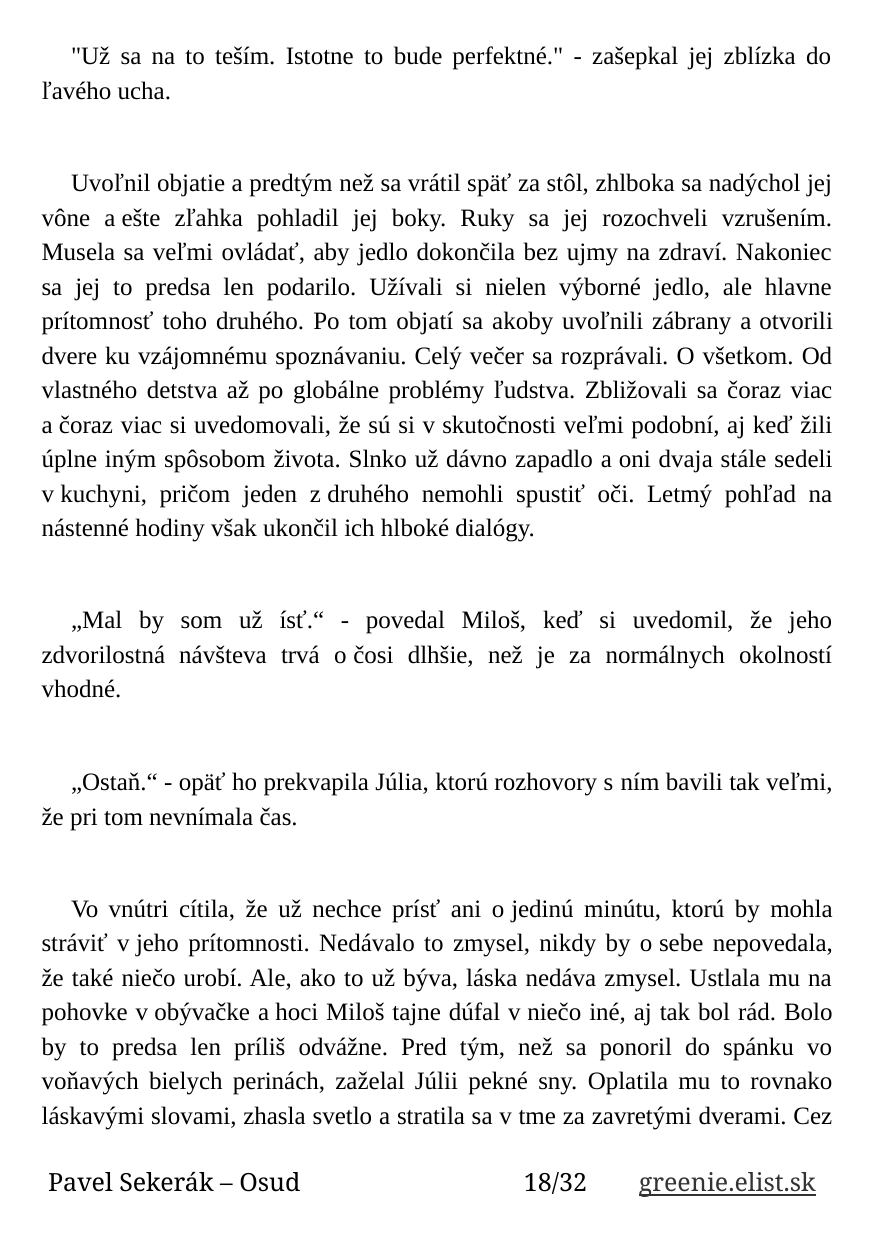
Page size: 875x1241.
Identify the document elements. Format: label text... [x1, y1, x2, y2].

text Vo vnútri cítila, že už nechce prísť ani o jedinú minútu, ktorú by mohla stráviť v jeho prítomnosti. Nedávalo to zmysel, nikdy by o sebe nepovedala, že také niečo urobí. Ale, ako to už býva, láska nedáva zmysel. Ustlala mu na pohovke v obývačke a hoci Miloš tajne dúfal v niečo iné, aj tak bol rád. Bolo by to predsa len príliš odvážne. Pred tým, než sa ponoril do spánku vo voňavých bielych perinách, zaželal Júlii pekné sny. Oplatila mu to rovnako láskavými slovami, zhasla svetlo a stratila sa v tme za zavretými dverami. Cez [41, 894, 833, 1130]
text „Ostaň.“ - opäť ho prekvapila Júlia, ktorú rozhovory s ním bavili tak veľmi, že pri tom nevnímala čas. [41, 767, 833, 830]
text "Už sa na to teším. Istotne to bude perfektné." - zašepkal jej zblízka do ľavého ucha. [41, 41, 833, 104]
text „Mal by som už ísť.“ - povedal Miloš, keď si uvedomil, že jeho zdvorilostná návšteva trvá o čosi dlhšie, než je za normálnych okolností vhodné. [41, 606, 833, 703]
text Uvoľnil objatie a predtým než sa vrátil späť za stôl, zhlboka sa nadýchol jej vône a ešte zľahka pohladil jej boky. Ruky sa jej rozochveli vzrušením. Musela sa veľmi ovládať, aby jedlo dokončila bez ujmy na zdraví. Nakoniec sa jej to predsa len podarilo. Užívali si nielen výborné jedlo, ale hlavne prítomnosť toho druhého. Po tom objatí sa akoby uvoľnili zábrany a otvorili dvere ku vzájomnému spoznávaniu. Celý večer sa rozprávali. O všetkom. Od vlastného detstva až po globálne problémy ľudstva. Zbližovali sa čoraz viac a čoraz viac si uvedomovali, že sú si v skutočnosti veľmi podobní, aj keď žili úplne iným spôsobom života. Slnko už dávno zapadlo a oni dvaja stále sedeli v kuchyni, pričom jeden z druhého nemohli spustiť oči. Letmý pohľad na nástenné hodiny však ukončil ich hlboké dialógy. [41, 168, 833, 542]
